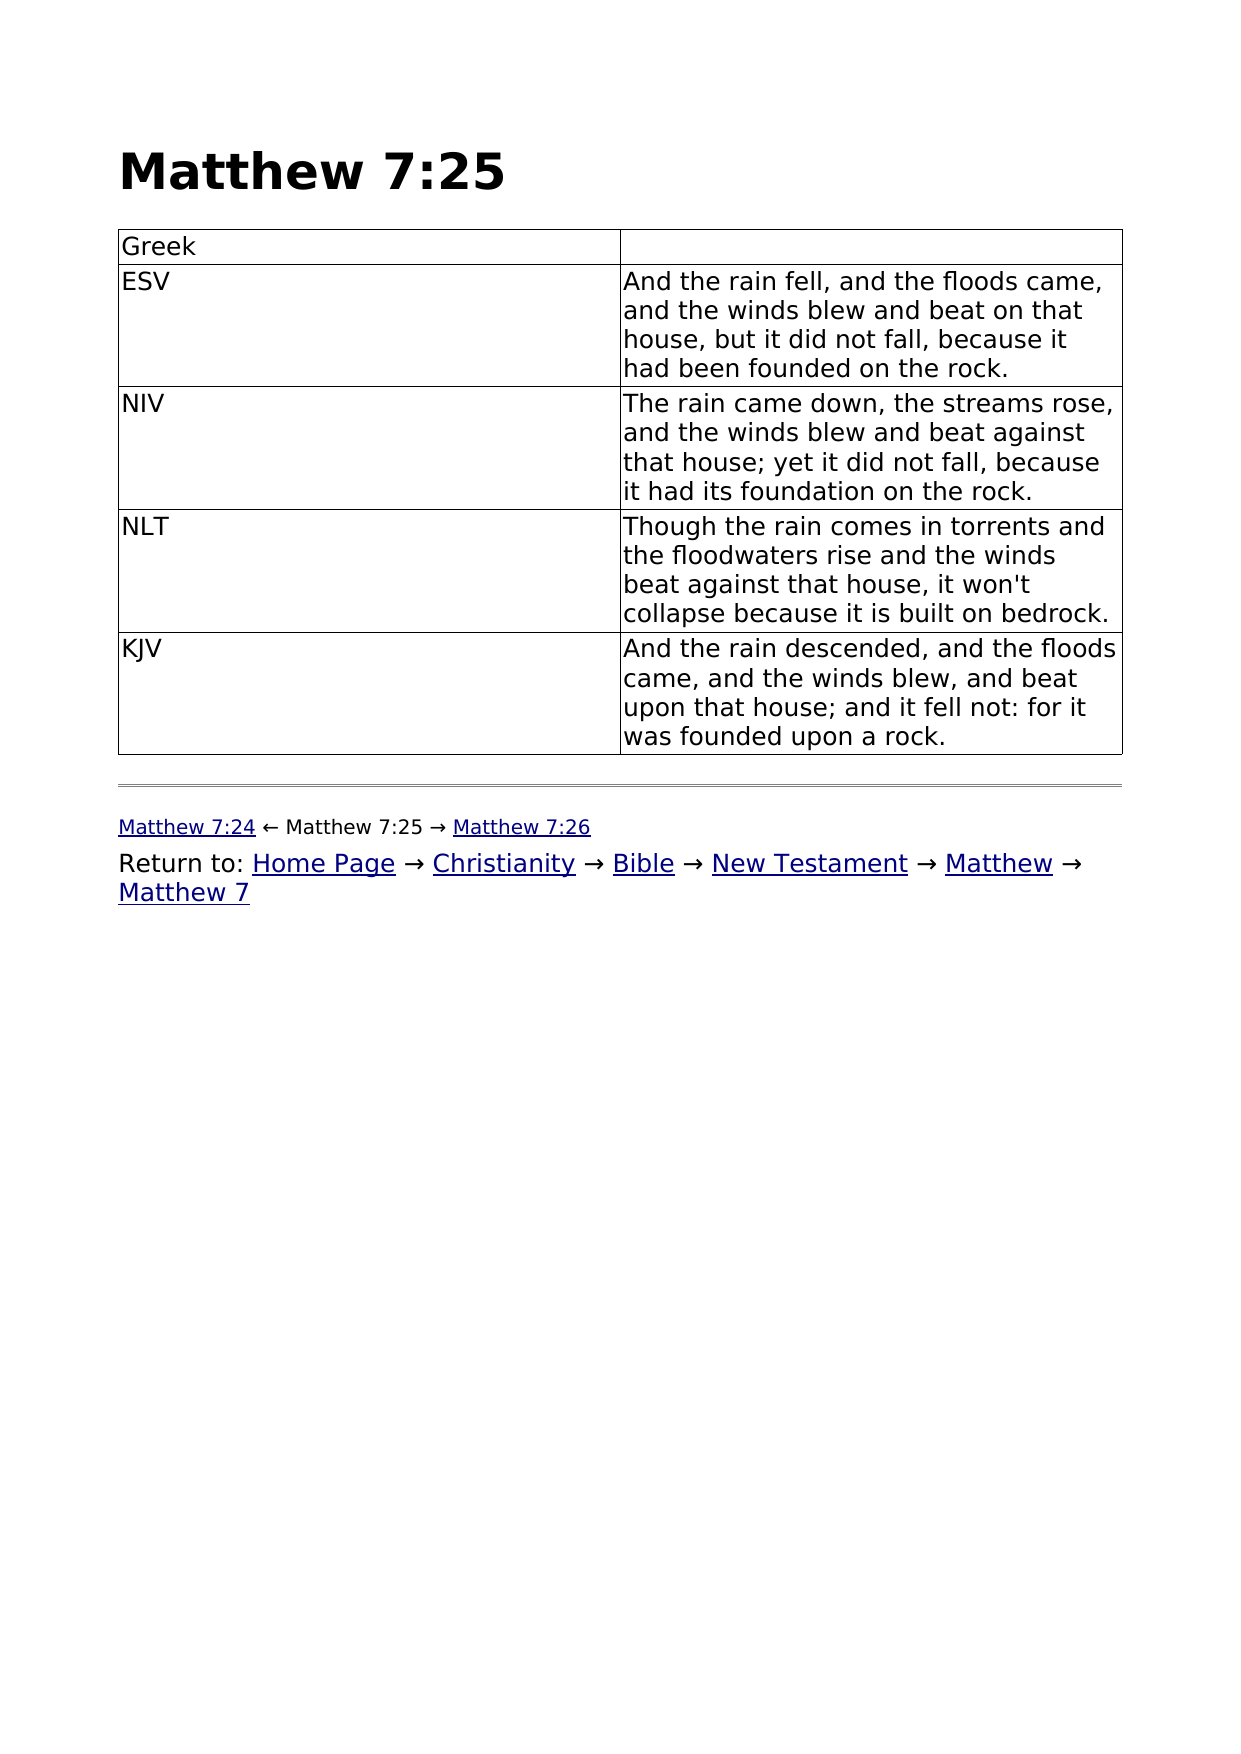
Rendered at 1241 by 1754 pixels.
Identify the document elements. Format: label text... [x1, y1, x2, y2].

table_cell NIV [119, 387, 620, 509]
table_cell KJV [119, 633, 620, 754]
table_cell And the rain descended, and the floods came, and the winds blew, and beat upon that house; and it fell not: for it was founded upon a rock. [621, 633, 1122, 754]
table_header [621, 230, 1122, 264]
table_cell Though the rain comes in torrents and the floodwaters rise and the winds beat against that house, it won't collapse because it is built on bedrock. [621, 510, 1122, 632]
subtitle Matthew 7:25 [118, 143, 1122, 201]
text Return to: Home Page → Christianity → Bible → New Testament → Matthew → Matthew 7 [118, 849, 1122, 908]
text Matthew 7:24 ← Matthew 7:25 → Matthew 7:26 [118, 815, 1122, 849]
table_cell NLT [119, 510, 620, 632]
table_cell And the rain fell, and the floods came, and the winds blew and beat on that house, but it did not fall, because it had been founded on the rock. [621, 265, 1122, 386]
table_cell ESV [119, 265, 620, 386]
table_header Greek [119, 230, 620, 264]
table_cell The rain came down, the streams rose, and the winds blew and beat against that house; yet it did not fall, because it had its foundation on the rock. [621, 387, 1122, 509]
